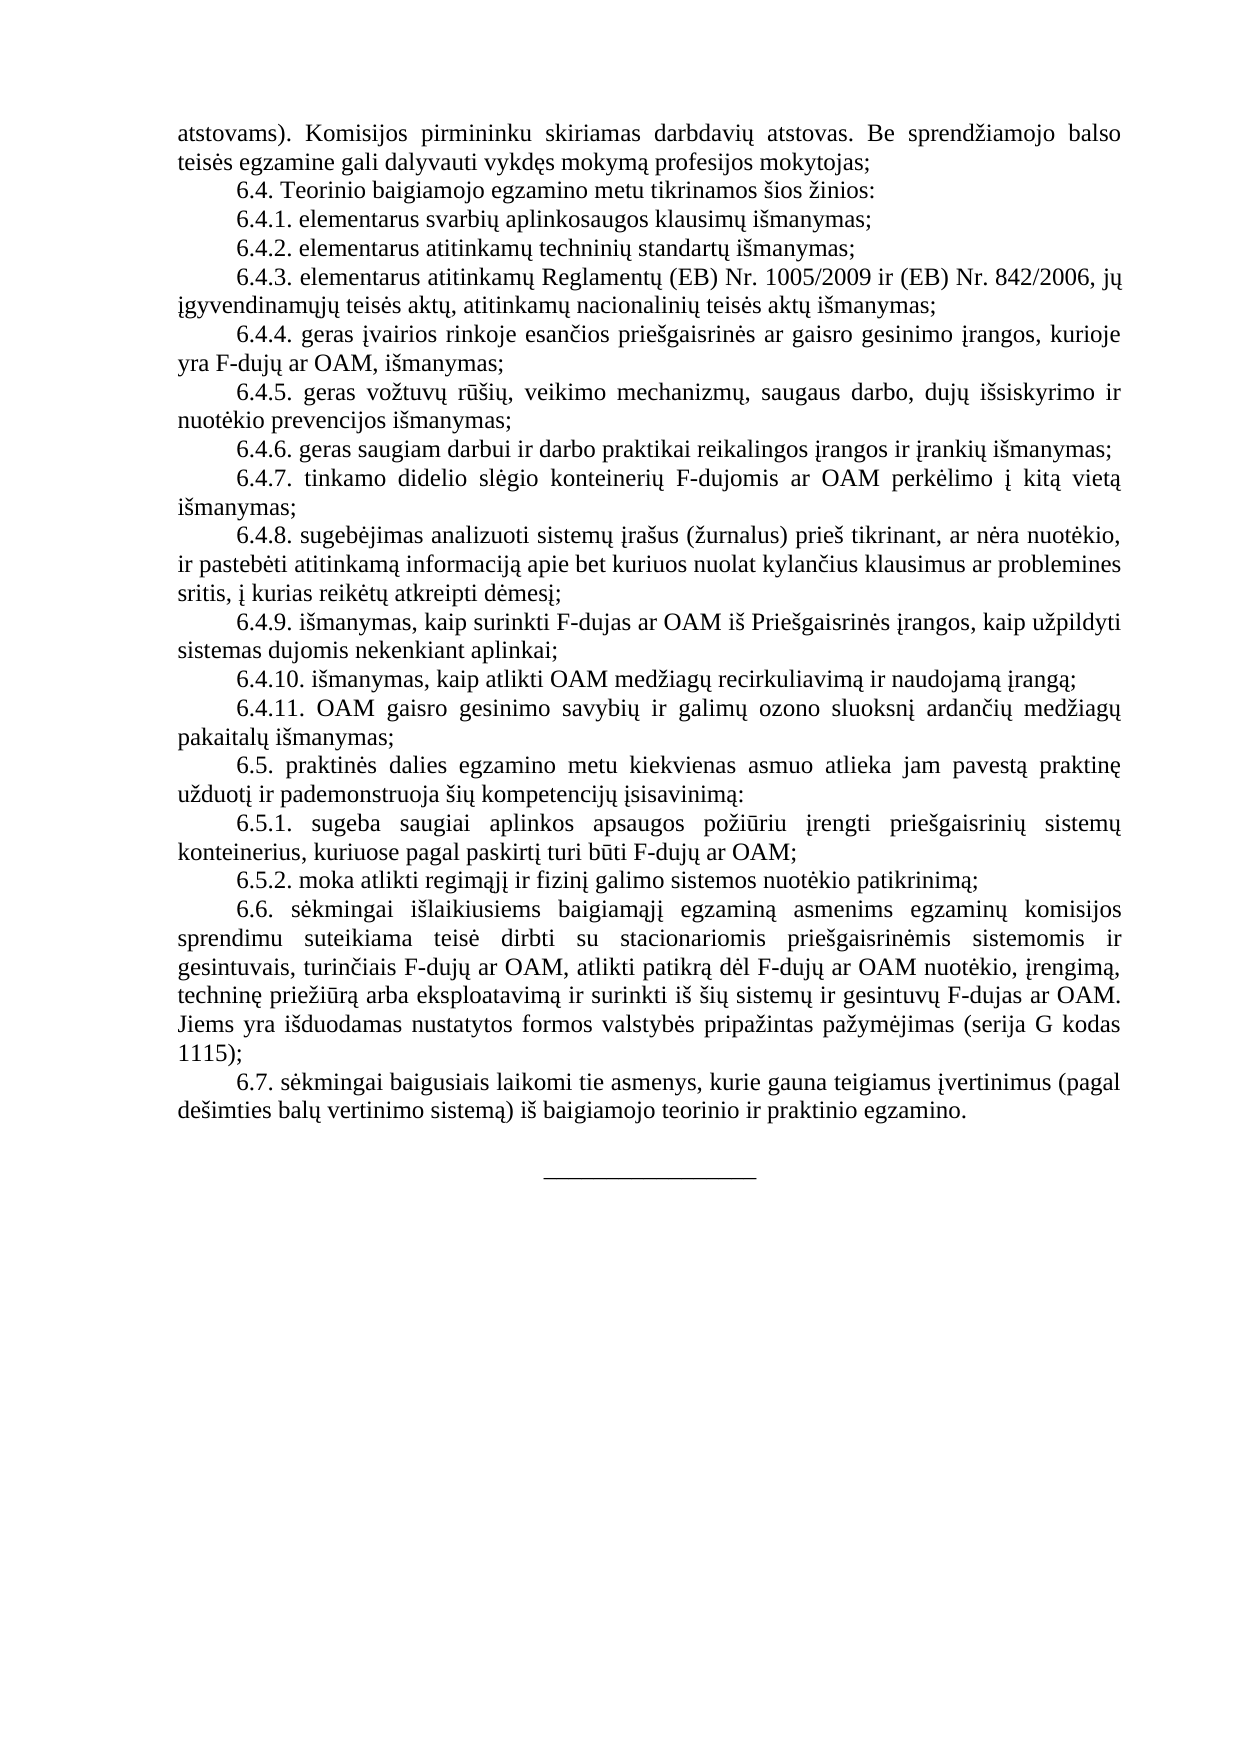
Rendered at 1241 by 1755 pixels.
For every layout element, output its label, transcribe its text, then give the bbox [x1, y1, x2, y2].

text atstovams). Komisijos pirmininku skiriamas darbdavių atstovas. Be sprendžiamojo balso teisės egzamine gali dalyvauti vykdęs mokymą profesijos mokytojas; [177, 118, 1122, 176]
text 6.4.8. sugebėjimas analizuoti sistemų įrašus (žurnalus) prieš tikrinant, ar nėra nuotėkio, ir pastebėti atitinkamą informaciją apie bet kuriuos nuolat kylančius klausimus ar problemines sritis, į kurias reikėtų atkreipti dėmesį; [177, 521, 1122, 607]
text 6.4.11. OAM gaisro gesinimo savybių ir galimų ozono sluoksnį ardančių medžiagų pakaitalų išmanymas; [177, 693, 1122, 751]
text 6.4.10. išmanymas, kaip atlikti OAM medžiagų recirkuliavimą ir naudojamą įrangą; [177, 664, 1122, 693]
text 6.4.5. geras vožtuvų rūšių, veikimo mechanizmų, saugaus darbo, dujų išsiskyrimo ir nuotėkio prevencijos išmanymas; [177, 377, 1122, 434]
text 6.5.2. moka atlikti regimąjį ir fizinį galimo sistemos nuotėkio patikrinimą; [177, 866, 1122, 894]
text 6.4. Teorinio baigiamojo egzamino metu tikrinamos šios žinios: [177, 176, 1122, 204]
text 6.4.4. geras įvairios rinkoje esančios priešgaisrinės ar gaisro gesinimo įrangos, kurioje yra F‑dujų ar OAM, išmanymas; [177, 319, 1122, 377]
text 6.7. sėkmingai baigusiais laikomi tie asmenys, kurie gauna teigiamus įvertinimus (pagal dešimties balų vertinimo sistemą) iš baigiamojo teorinio ir praktinio egzamino. [177, 1067, 1122, 1124]
text 6.4.9. išmanymas, kaip surinkti F-dujas ar OAM iš Priešgaisrinės įrangos, kaip užpildyti sistemas dujomis nekenkiant aplinkai; [177, 607, 1122, 664]
text 6.5.1. sugeba saugiai aplinkos apsaugos požiūriu įrengti priešgaisrinių sistemų konteinerius, kuriuose pagal paskirtį turi būti F-dujų ar OAM; [177, 808, 1122, 866]
text 6.4.6. geras saugiam darbui ir darbo praktikai reikalingos įrangos ir įrankių išmanymas; [177, 434, 1122, 463]
text _________________ [177, 1153, 1122, 1182]
text 6.4.3. elementarus atitinkamų Reglamentų (EB) Nr. 1005/2009 ir (EB) Nr. 842/2006, jų įgyvendinamųjų teisės aktų, atitinkamų nacionalinių teisės aktų išmanymas; [177, 262, 1122, 319]
text 6.5. praktinės dalies egzamino metu kiekvienas asmuo atlieka jam pavestą praktinę užduotį ir pademonstruoja šių kompetencijų įsisavinimą: [177, 751, 1122, 808]
text 6.4.2. elementarus atitinkamų techninių standartų išmanymas; [177, 233, 1122, 262]
text 6.4.1. elementarus svarbių aplinkosaugos klausimų išmanymas; [177, 204, 1122, 233]
text 6.4.7. tinkamo didelio slėgio konteinerių F-dujomis ar OAM perkėlimo į kitą vietą išmanymas; [177, 463, 1122, 521]
text 6.6. sėkmingai išlaikiusiems baigiamąjį egzaminą asmenims egzaminų komisijos sprendimu suteikiama teisė dirbti su stacionariomis priešgaisrinėmis sistemomis ir gesintuvais, turinčiais F-dujų ar OAM, atlikti patikrą dėl F-dujų ar OAM nuotėkio, įrengimą, techninę priežiūrą arba eksploatavimą ir surinkti iš šių sistemų ir gesintuvų F-dujas ar OAM. Jiems yra išduodamas nustatytos formos valstybės pripažintas pažymėjimas (serija G kodas 1115); [177, 894, 1122, 1067]
